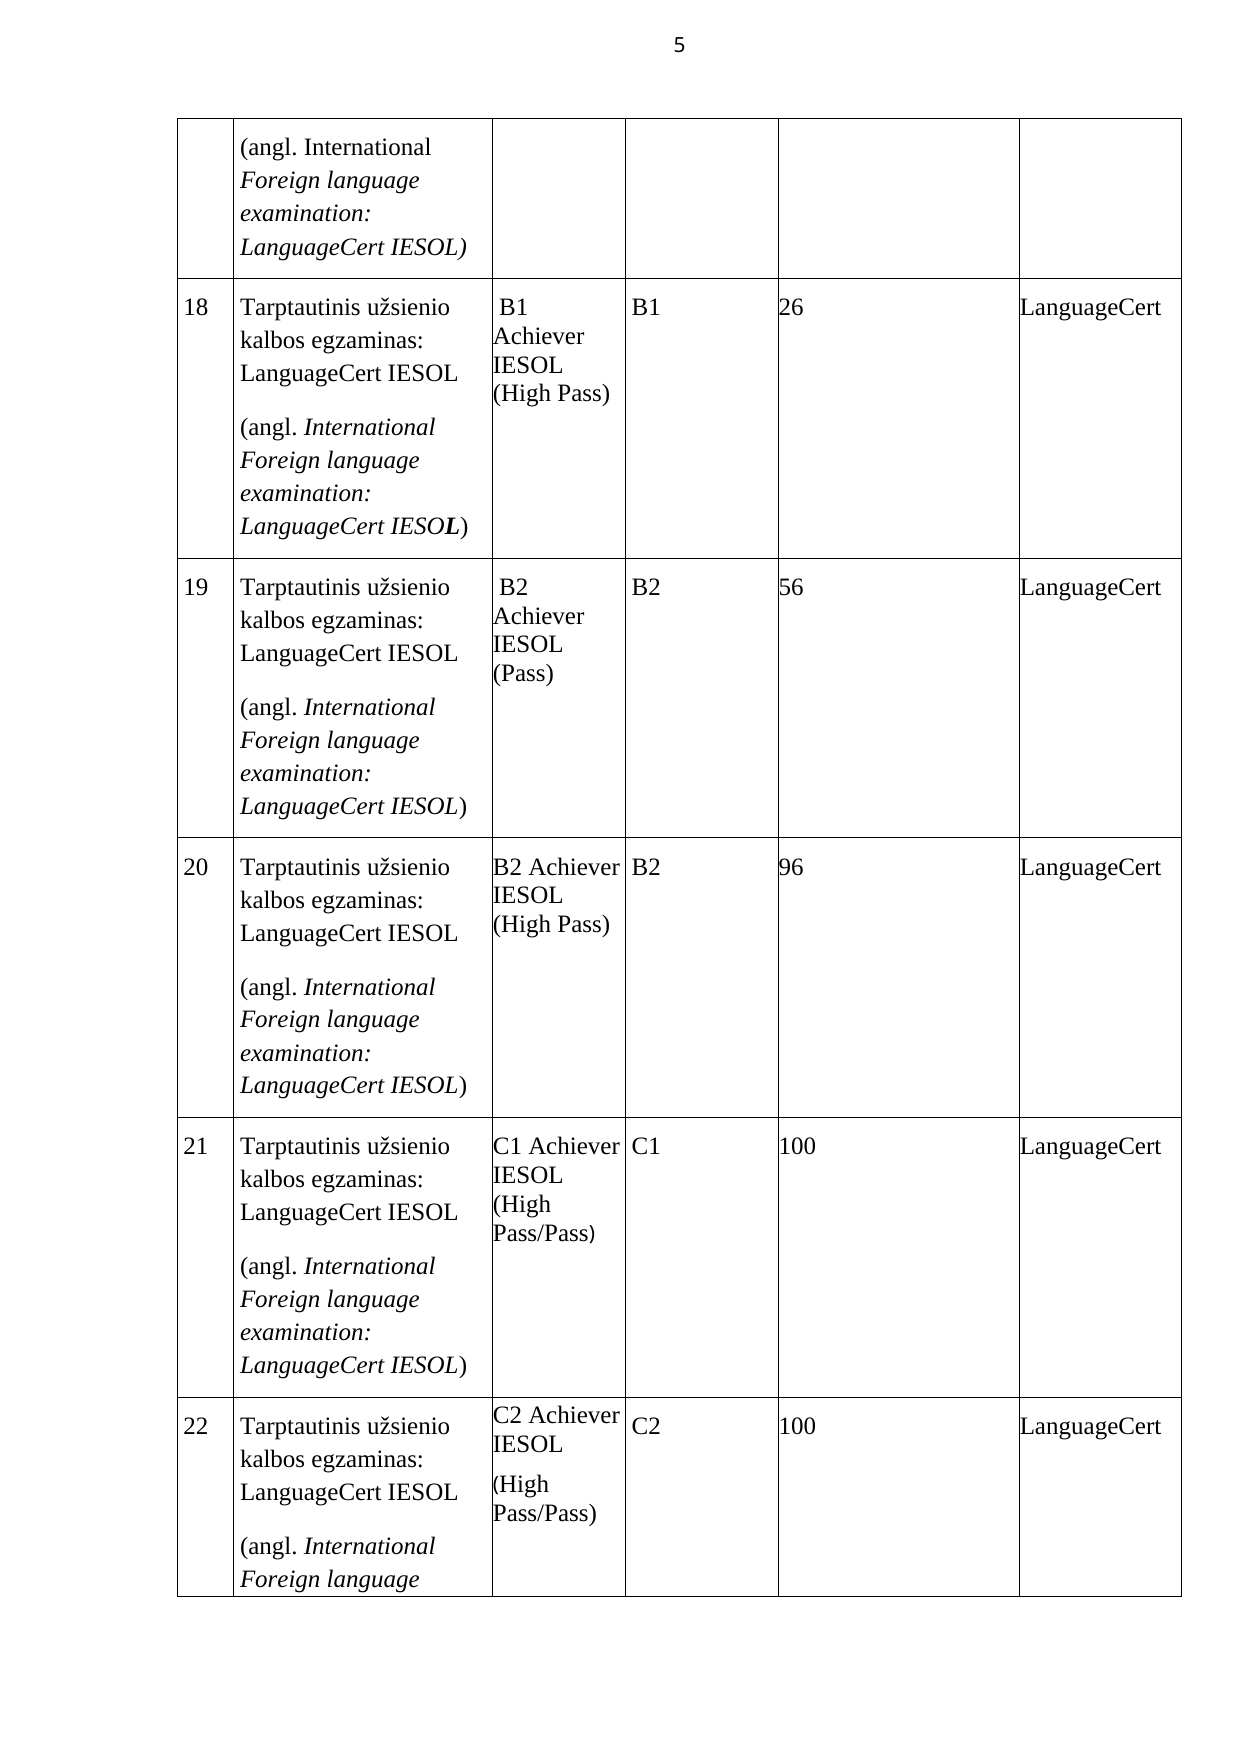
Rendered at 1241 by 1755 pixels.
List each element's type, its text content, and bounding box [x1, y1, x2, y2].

table_cell 18 [178, 279, 233, 558]
table_cell 20 [178, 838, 233, 1117]
table_cell Tarptautinis užsienio kalbos egzaminas: LanguageCert IESOL (angl. International Foreign language examination: LanguageCert IESOL) [234, 559, 492, 837]
table_cell LanguageCert [1020, 838, 1181, 1117]
table_cell 26 [779, 279, 1019, 558]
table_cell (angl. International Foreign language examination: LanguageCert IESOL) [234, 119, 492, 278]
table_cell LanguageCert [1020, 1398, 1181, 1596]
table_cell [779, 119, 1019, 278]
table_cell B2 [626, 838, 778, 1117]
table_cell Tarptautinis užsienio kalbos egzaminas: LanguageCert IESOL (angl. International Foreign language examination: LanguageCert IESOL) [234, 1118, 492, 1397]
table_cell 96 [779, 838, 1019, 1117]
table_cell Tarptautinis užsienio kalbos egzaminas: LanguageCert IESOL (angl. International Foreign language examination: LanguageCert IESOL) [234, 279, 492, 558]
table_cell [493, 119, 625, 278]
table_cell 21 [178, 1118, 233, 1397]
table_cell B1 [626, 279, 778, 558]
table_cell 100 [779, 1118, 1019, 1397]
table_cell B1 Achiever IESOL (High Pass) [493, 279, 625, 558]
table_cell LanguageCert [1020, 559, 1181, 837]
table_cell 22 [178, 1398, 233, 1596]
table_cell [178, 119, 233, 278]
table_cell LanguageCert [1020, 279, 1181, 558]
table_cell Tarptautinis užsienio kalbos egzaminas: LanguageCert IESOL (angl. International Foreign language [234, 1398, 492, 1596]
table_cell C1 Achiever IESOL (High Pass/Pass) [493, 1118, 625, 1397]
table_cell 19 [178, 559, 233, 837]
table_cell [1020, 119, 1181, 278]
table_cell [626, 119, 778, 278]
table_cell 100 [779, 1398, 1019, 1596]
table_cell LanguageCert [1020, 1118, 1181, 1397]
table_cell C1 [626, 1118, 778, 1397]
table_cell C2 Achiever IESOL (High Pass/Pass) [493, 1398, 625, 1596]
table_cell B2 Achiever IESOL (Pass) [493, 559, 625, 837]
table_cell B2 Achiever IESOL (High Pass) [493, 838, 625, 1117]
table_cell C2 [626, 1398, 778, 1596]
table_cell 56 [779, 559, 1019, 837]
table_cell Tarptautinis užsienio kalbos egzaminas: LanguageCert IESOL (angl. International Foreign language examination: LanguageCert IESOL) [234, 838, 492, 1117]
table_cell B2 [626, 559, 778, 837]
